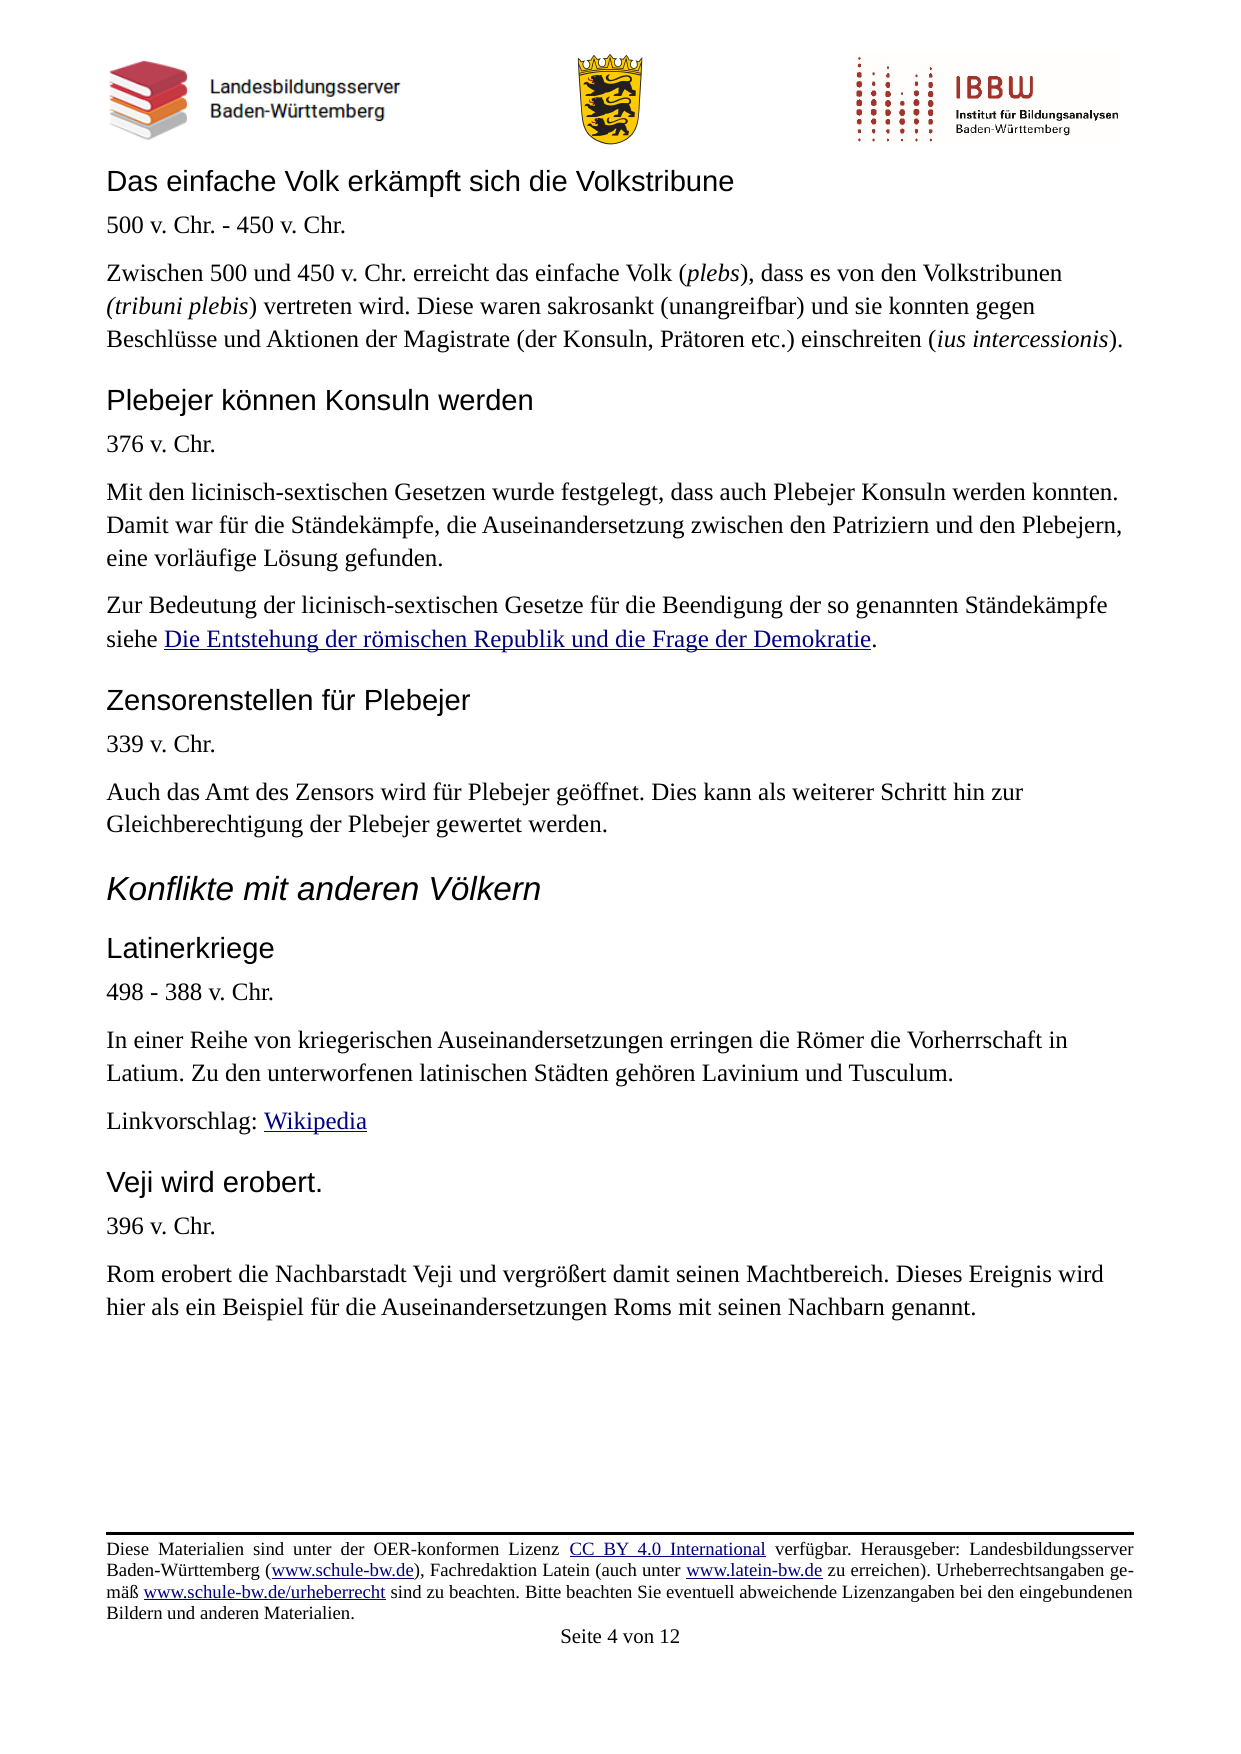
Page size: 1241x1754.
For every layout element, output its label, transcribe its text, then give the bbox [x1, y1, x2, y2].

picture [577, 54, 643, 145]
text Zwischen 500 und 450 v. Chr. erreicht das einfache Volk (plebs), dass es von den Volkstribunen (tribuni plebis) vertreten wird. Diese waren sakrosankt (unangreifbar) und sie konnten gegen Beschlüsse und Aktionen der Magistrate (der Konsuln, Prätoren etc.) einschreiten (ius intercessionis). [106, 258, 1134, 353]
picture [852, 52, 1122, 146]
text In einer Reihe von kriegerischen Auseinandersetzungen erringen die Römer die Vorherrschaft in Latium. Zu den unterworfenen latinischen Städten gehören Lavinium und Tusculum. [106, 1025, 1134, 1087]
text 396 v. Chr. [106, 1211, 1134, 1240]
subtitle Zensorenstellen für Plebejer [106, 683, 1134, 717]
subtitle Konflikte mit anderen Völkern [106, 869, 1134, 907]
text 376 v. Chr. [106, 429, 1134, 458]
text Rom erobert die Nachbarstadt Veji und vergrößert damit seinen Machtbereich. Dieses Ereignis wird hier als ein Beispiel für die Auseinandersetzungen Roms mit seinen Nachbarn genannt. [106, 1259, 1134, 1320]
subtitle Plebejer können Konsuln werden [106, 383, 1134, 417]
text 339 v. Chr. [106, 729, 1134, 758]
subtitle Latinerkriege [106, 932, 1134, 965]
text 498 - 388 v. Chr. [106, 977, 1134, 1006]
text Linkvorschlag: Wikipedia [106, 1106, 1134, 1134]
subtitle Veji wird erobert. [106, 1165, 1134, 1199]
picture [97, 47, 414, 150]
subtitle Das einfache Volk erkämpft sich die Volkstribune [106, 164, 1134, 198]
text 500 v. Chr. - 450 v. Chr. [106, 210, 1134, 239]
text Mit den licinisch-sextischen Gesetzen wurde festgelegt, dass auch Plebejer Konsuln werden konnten. Damit war für die Ständekämpfe, die Auseinandersetzung zwischen den Patriziern und den Plebejern, eine vorläufige Lösung gefunden. [106, 477, 1134, 572]
text Zur Bedeutung der licinisch-sextischen Gesetze für die Beendigung der so genannten Ständekämpfe siehe Die Entstehung der römischen Republik und die Frage der Demokratie. [106, 591, 1134, 652]
text Auch das Amt des Zensors wird für Plebejer geöffnet. Dies kann als weiterer Schritt hin zur Gleichberechtigung der Plebejer gewertet werden. [106, 777, 1134, 838]
